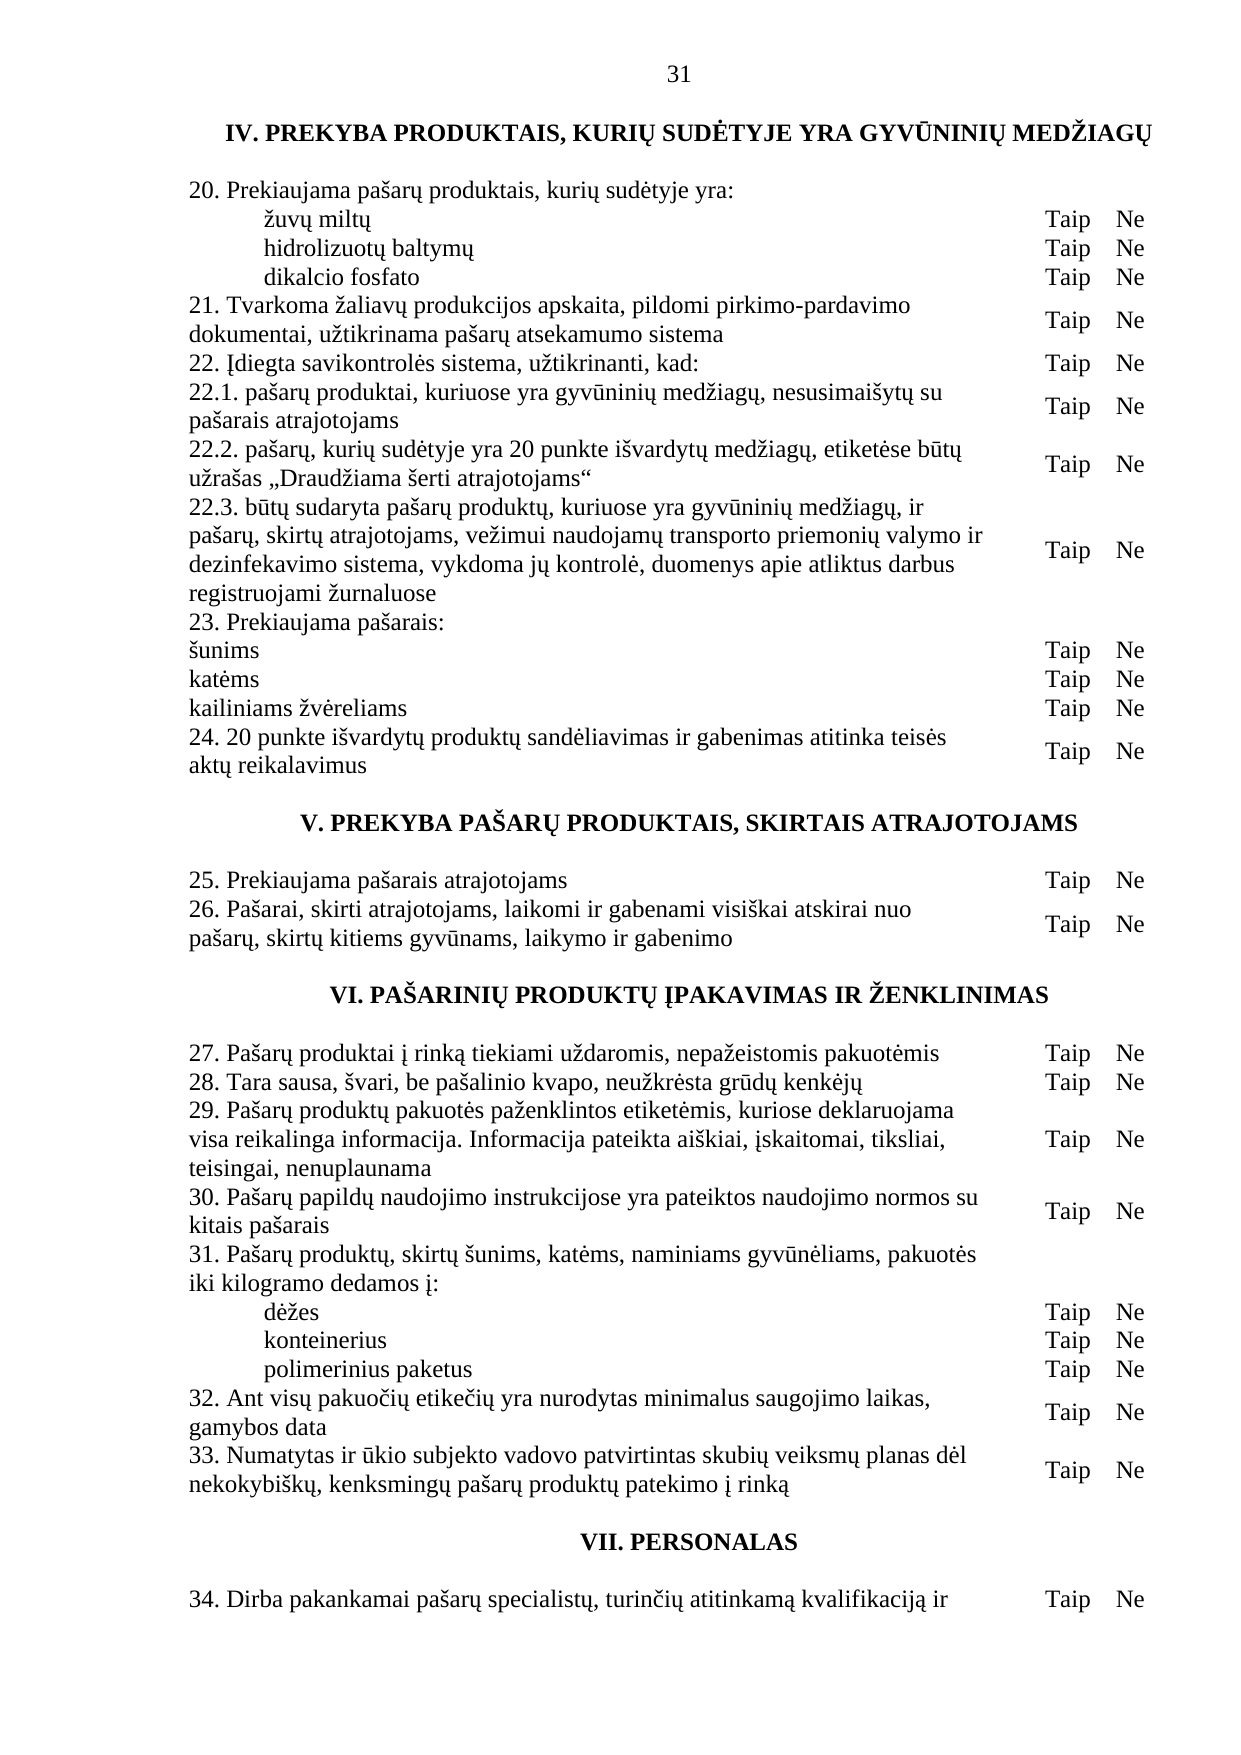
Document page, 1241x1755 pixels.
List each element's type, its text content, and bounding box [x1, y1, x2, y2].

table_cell Taip Ne [995, 492, 1201, 607]
table_cell Taip Ne [995, 377, 1201, 434]
table_cell 31. Pašarų produktų, skirtų šunims, katėms, naminiams gyvūnėliams, pakuotės iki kilogramo dedamos į: [177, 1239, 995, 1297]
table_cell 27. Pašarų produktai į rinką tiekiami uždaromis, nepažeistomis pakuotėmis [177, 1038, 995, 1067]
table_cell [995, 176, 1201, 204]
table_cell Taip Ne [995, 693, 1201, 722]
table_cell Taip Ne [995, 434, 1201, 492]
table_cell polimerinius paketus [177, 1354, 995, 1383]
table_cell Taip Ne [995, 1096, 1201, 1182]
table_cell dėžes [177, 1297, 995, 1326]
table_cell 20. Prekiaujama pašarų produktais, kurių sudėtyje yra: [177, 176, 995, 204]
table_cell Taip Ne [995, 1326, 1201, 1354]
table_cell 32. Ant visų pakuočių etikečių yra nurodytas minimalus saugojimo laikas, gamybos data [177, 1383, 995, 1441]
table_cell šunims [177, 636, 995, 664]
table_cell 23. Prekiaujama pašarais: [177, 607, 995, 636]
table_cell Taip Ne [995, 1182, 1201, 1239]
table_cell hidrolizuotų baltymų [177, 233, 995, 262]
table_cell Taip Ne [995, 722, 1201, 779]
table_cell Taip Ne [995, 1441, 1201, 1498]
table_cell Taip Ne [995, 866, 1201, 894]
table_cell 22. Įdiegta savikontrolės sistema, užtikrinanti, kad: [177, 348, 995, 377]
table_cell Taip Ne [995, 262, 1201, 291]
table_cell 34. Dirba pakankamai pašarų specialistų, turinčių atitinkamą kvalifikaciją ir [177, 1584, 995, 1613]
table_cell Taip Ne [995, 636, 1201, 664]
table_cell 24. 20 punkte išvardytų produktų sandėliavimas ir gabenimas atitinka teisės aktų reikalavimus [177, 722, 995, 779]
table_cell VII. PERSONALAS [177, 1498, 1201, 1584]
table_cell 29. Pašarų produktų pakuotės paženklintos etiketėmis, kuriose deklaruojama visa reikalinga informacija. Informacija pateikta aiškiai, įskaitomai, tiksliai, teisingai, nenuplaunama [177, 1096, 995, 1182]
table_cell Taip Ne [995, 664, 1201, 693]
table_cell 28. Tara sausa, švari, be pašalinio kvapo, neužkrėsta grūdų kenkėjų [177, 1067, 995, 1096]
table_cell žuvų miltų [177, 204, 995, 233]
table_cell [995, 1239, 1201, 1297]
table_cell katėms [177, 664, 995, 693]
table_cell 21. Tvarkoma žaliavų produkcijos apskaita, pildomi pirkimo-pardavimo dokumentai, užtikrinama pašarų atsekamumo sistema [177, 291, 995, 348]
table_cell Taip Ne [995, 894, 1201, 952]
table_cell 30. Pašarų papildų naudojimo instrukcijose yra pateiktos naudojimo normos su kitais pašarais [177, 1182, 995, 1239]
table_cell Taip Ne [995, 348, 1201, 377]
table_cell 25. Prekiaujama pašarais atrajotojams [177, 866, 995, 894]
table_cell Taip Ne [995, 1038, 1201, 1067]
table_cell [995, 607, 1201, 636]
table_cell Taip Ne [995, 204, 1201, 233]
table_cell dikalcio fosfato [177, 262, 995, 291]
table_cell konteinerius [177, 1326, 995, 1354]
table_cell IV. PREKYBA PRODUKTAIS, KURIŲ SUDĖTYJE YRA GYVŪNINIŲ MEDŽIAGŲ [177, 118, 1201, 176]
table_cell Taip Ne [995, 291, 1201, 348]
table_cell Taip Ne [995, 233, 1201, 262]
table_cell 33. Numatytas ir ūkio subjekto vadovo patvirtintas skubių veiksmų planas dėl nekokybiškų, kenksmingų pašarų produktų patekimo į rinką [177, 1441, 995, 1498]
table_cell Taip Ne [995, 1383, 1201, 1441]
table_cell 26. Pašarai, skirti atrajotojams, laikomi ir gabenami visiškai atskirai nuo pašarų, skirtų kitiems gyvūnams, laikymo ir gabenimo [177, 894, 995, 952]
table_cell 22.3. būtų sudaryta pašarų produktų, kuriuose yra gyvūninių medžiagų, ir pašarų, skirtų atrajotojams, vežimui naudojamų transporto priemonių valymo ir dezinfekavimo sistema, vykdoma jų kontrolė, duomenys apie atliktus darbus registruojami žurnaluose [177, 492, 995, 607]
table_cell 22.2. pašarų, kurių sudėtyje yra 20 punkte išvardytų medžiagų, etiketėse būtų užrašas „Draudžiama šerti atrajotojams“ [177, 434, 995, 492]
table_cell V. PREKYBA PAŠARų PRODUKTAIS, SKIRTAIS ATRAJOTOJAMS [177, 779, 1201, 866]
table_cell Taip Ne [995, 1297, 1201, 1326]
table_cell Taip Ne [995, 1354, 1201, 1383]
table_cell 22.1. pašarų produktai, kuriuose yra gyvūninių medžiagų, nesusimaišytų su pašarais atrajotojams [177, 377, 995, 434]
table_cell Taip Ne [995, 1584, 1201, 1613]
table_cell Taip Ne [995, 1067, 1201, 1096]
table_cell kailiniams žvėreliams [177, 693, 995, 722]
table_cell VI. PAŠARinių PRODUKTŲ ĮPAKAVIMAS ir ŽENKLINIMAS [177, 952, 1201, 1038]
